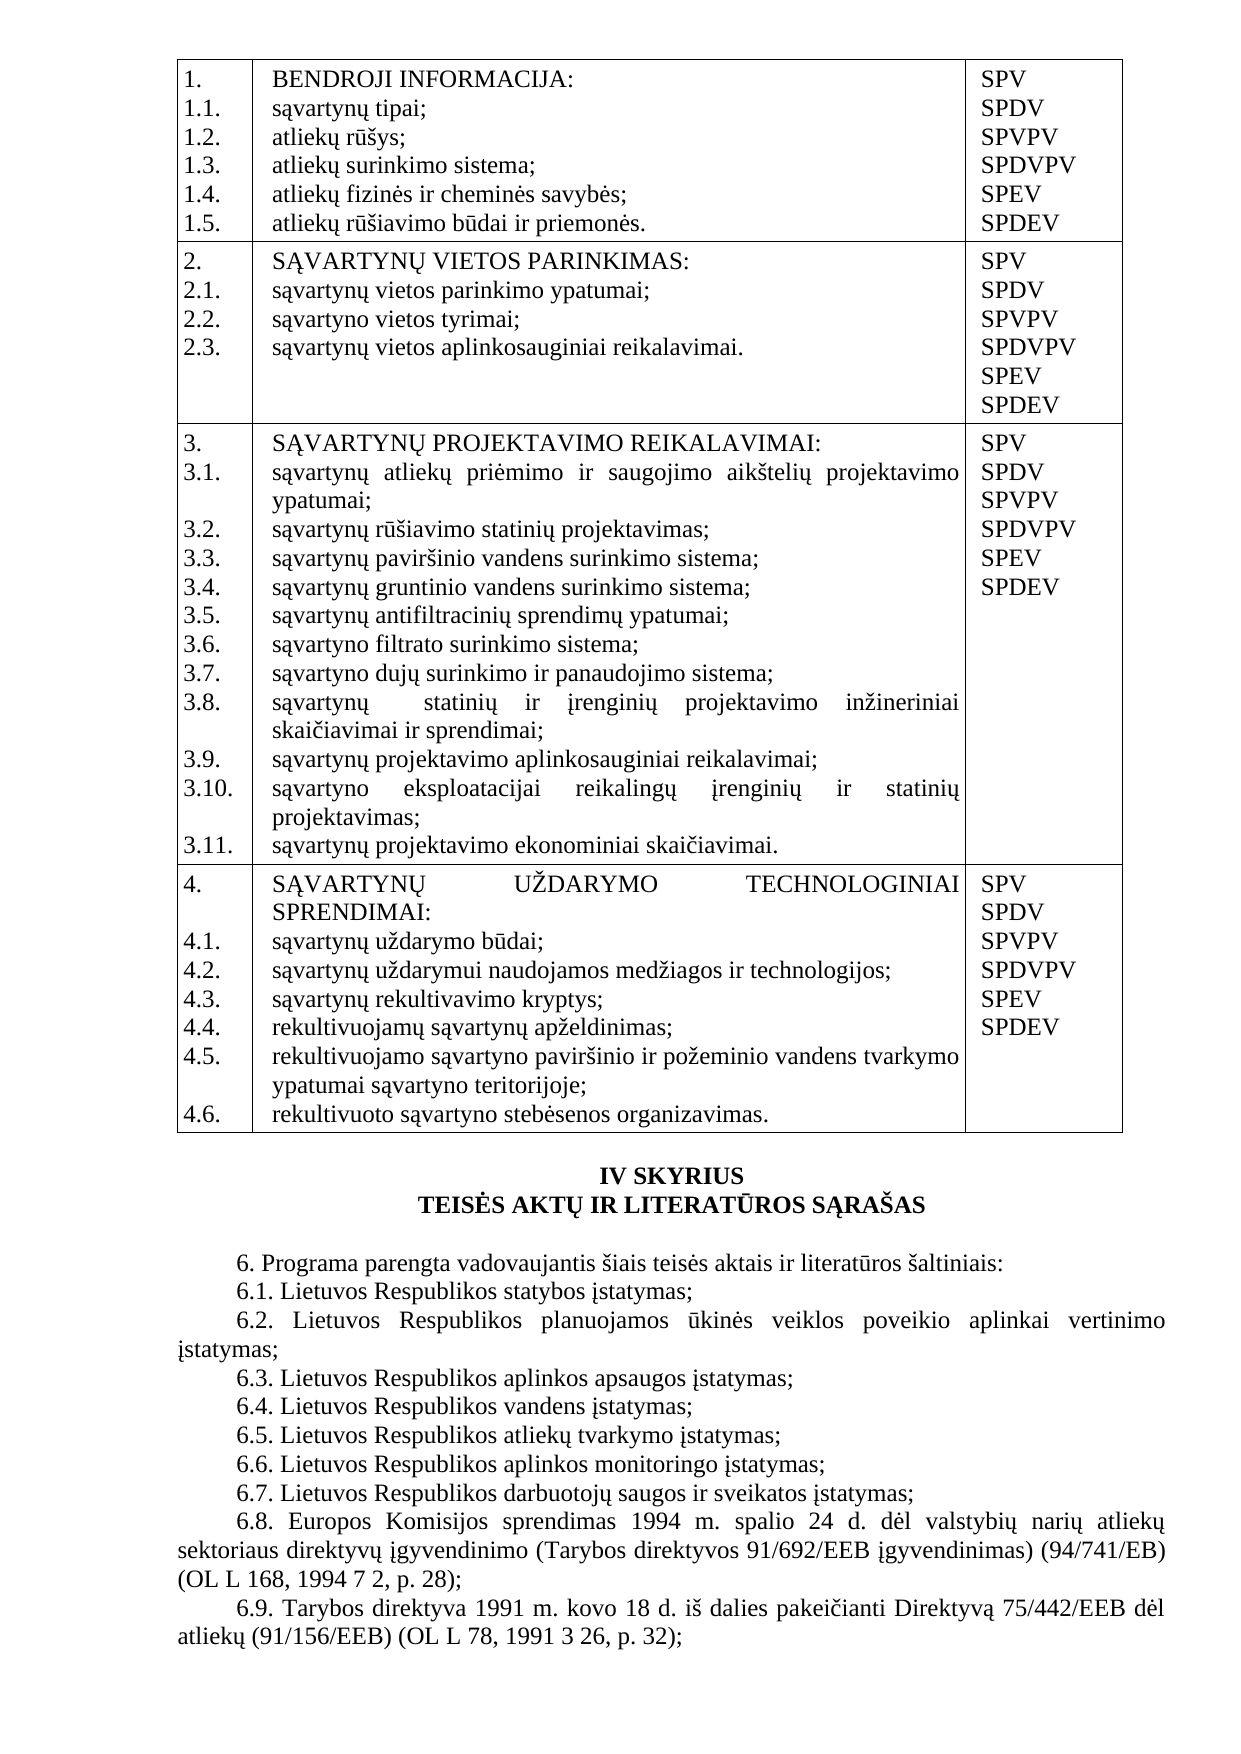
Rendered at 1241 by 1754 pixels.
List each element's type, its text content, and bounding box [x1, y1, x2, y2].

table_cell 4. 4.1. 4.2. 4.3. 4.4. 4.5. 4.6. [178, 865, 252, 1132]
text 6.9. Tarybos direktyva 1991 m. kovo 18 d. iš dalies pakeičianti Direktyvą 75/442/EEB dėl atliekų (91/156/EEB) (OL L 78, 1991 3 26, p. 32); [177, 1593, 1166, 1650]
table_cell SPV SPDV SPVPV SPDVPV SPEV SPDEV [966, 242, 1122, 423]
table_cell SĄVARTYNŲ UŽDARYMO TECHNOLOGINIAI SPRENDIMAI: sąvartynų uždarymo būdai; sąvartynų uždarymui naudojamos medžiagos ir technologijos; sąvartynų rekultivavimo kryptys; rekultivuojamų sąvartynų apželdinimas; rekultivuojamo sąvartyno paviršinio ir požeminio vandens tvarkymo ypatumai sąvartyno teritorijoje; rekultivuoto sąvartyno stebėsenos organizavimas. [253, 865, 965, 1132]
table_cell SPV SPDV SPVPV SPDVPV SPEV SPDEV [966, 424, 1122, 863]
text 6.5. Lietuvos Respublikos atliekų tvarkymo įstatymas; [177, 1420, 1166, 1449]
text IV SKYRIUS [177, 1161, 1166, 1190]
table_cell BENDROJI INFORMACIJA: sąvartynų tipai; atliekų rūšys; atliekų surinkimo sistema; atliekų fizinės ir cheminės savybės; atliekų rūšiavimo būdai ir priemonės. [253, 60, 965, 241]
table_cell SPV SPDV SPVPV SPDVPV SPEV SPDEV [966, 60, 1122, 241]
text 6.8. Europos Komisijos sprendimas 1994 m. spalio 24 d. dėl valstybių narių atliekų sektoriaus direktyvų įgyvendinimo (Tarybos direktyvos 91/692/EEB įgyvendinimas) (94/741/EB) (OL L 168, 1994 7 2, p. 28); [177, 1506, 1166, 1593]
table_cell 1. 1.1. 1.2. 1.3. 1.4. 1.5. [178, 60, 252, 241]
text 6.6. Lietuvos Respublikos aplinkos monitoringo įstatymas; [177, 1449, 1166, 1478]
table_cell 3. 3.1. 3.2. 3.3. 3.4. 3.5. 3.6. 3.7. 3.8. 3.9. 3.10. 3.11. [178, 424, 252, 863]
text 6.7. Lietuvos Respublikos darbuotojų saugos ir sveikatos įstatymas; [177, 1478, 1166, 1506]
table_cell SĄVARTYNŲ PROJEKTAVIMO REIKALAVIMAI: sąvartynų atliekų priėmimo ir saugojimo aikštelių projektavimo ypatumai; sąvartynų rūšiavimo statinių projektavimas; sąvartynų paviršinio vandens surinkimo sistema; sąvartynų gruntinio vandens surinkimo sistema; sąvartynų antifiltracinių sprendimų ypatumai; sąvartyno filtrato surinkimo sistema; sąvartyno dujų surinkimo ir panaudojimo sistema; sąvartynų statinių ir įrenginių projektavimo inžineriniai skaičiavimai ir sprendimai; sąvartynų projektavimo aplinkosauginiai reikalavimai; sąvartyno eksploatacijai reikalingų įrenginių ir statinių projektavimas; sąvartynų projektavimo ekonominiai skaičiavimai. [253, 424, 965, 863]
table_cell 2. 2.1. 2.2. 2.3. [178, 242, 252, 423]
text 6.2. Lietuvos Respublikos planuojamos ūkinės veiklos poveikio aplinkai vertinimo įstatymas; [177, 1305, 1166, 1363]
text 6.3. Lietuvos Respublikos aplinkos apsaugos įstatymas; [177, 1363, 1166, 1391]
text 6.1. Lietuvos Respublikos statybos įstatymas; [177, 1276, 1166, 1305]
text 6.4. Lietuvos Respublikos vandens įstatymas; [177, 1391, 1166, 1420]
table_cell SĄVARTYNŲ VIETOS PARINKIMAS: sąvartynų vietos parinkimo ypatumai; sąvartyno vietos tyrimai; sąvartynų vietos aplinkosauginiai reikalavimai. [253, 242, 965, 423]
text 6. Programa parengta vadovaujantis šiais teisės aktais ir literatūros šaltiniais: [177, 1248, 1166, 1276]
table_cell SPV SPDV SPVPV SPDVPV SPEV SPDEV [966, 865, 1122, 1132]
text TEISĖS AKTŲ IR LITERATŪROS SĄRAŠAS [177, 1190, 1166, 1219]
